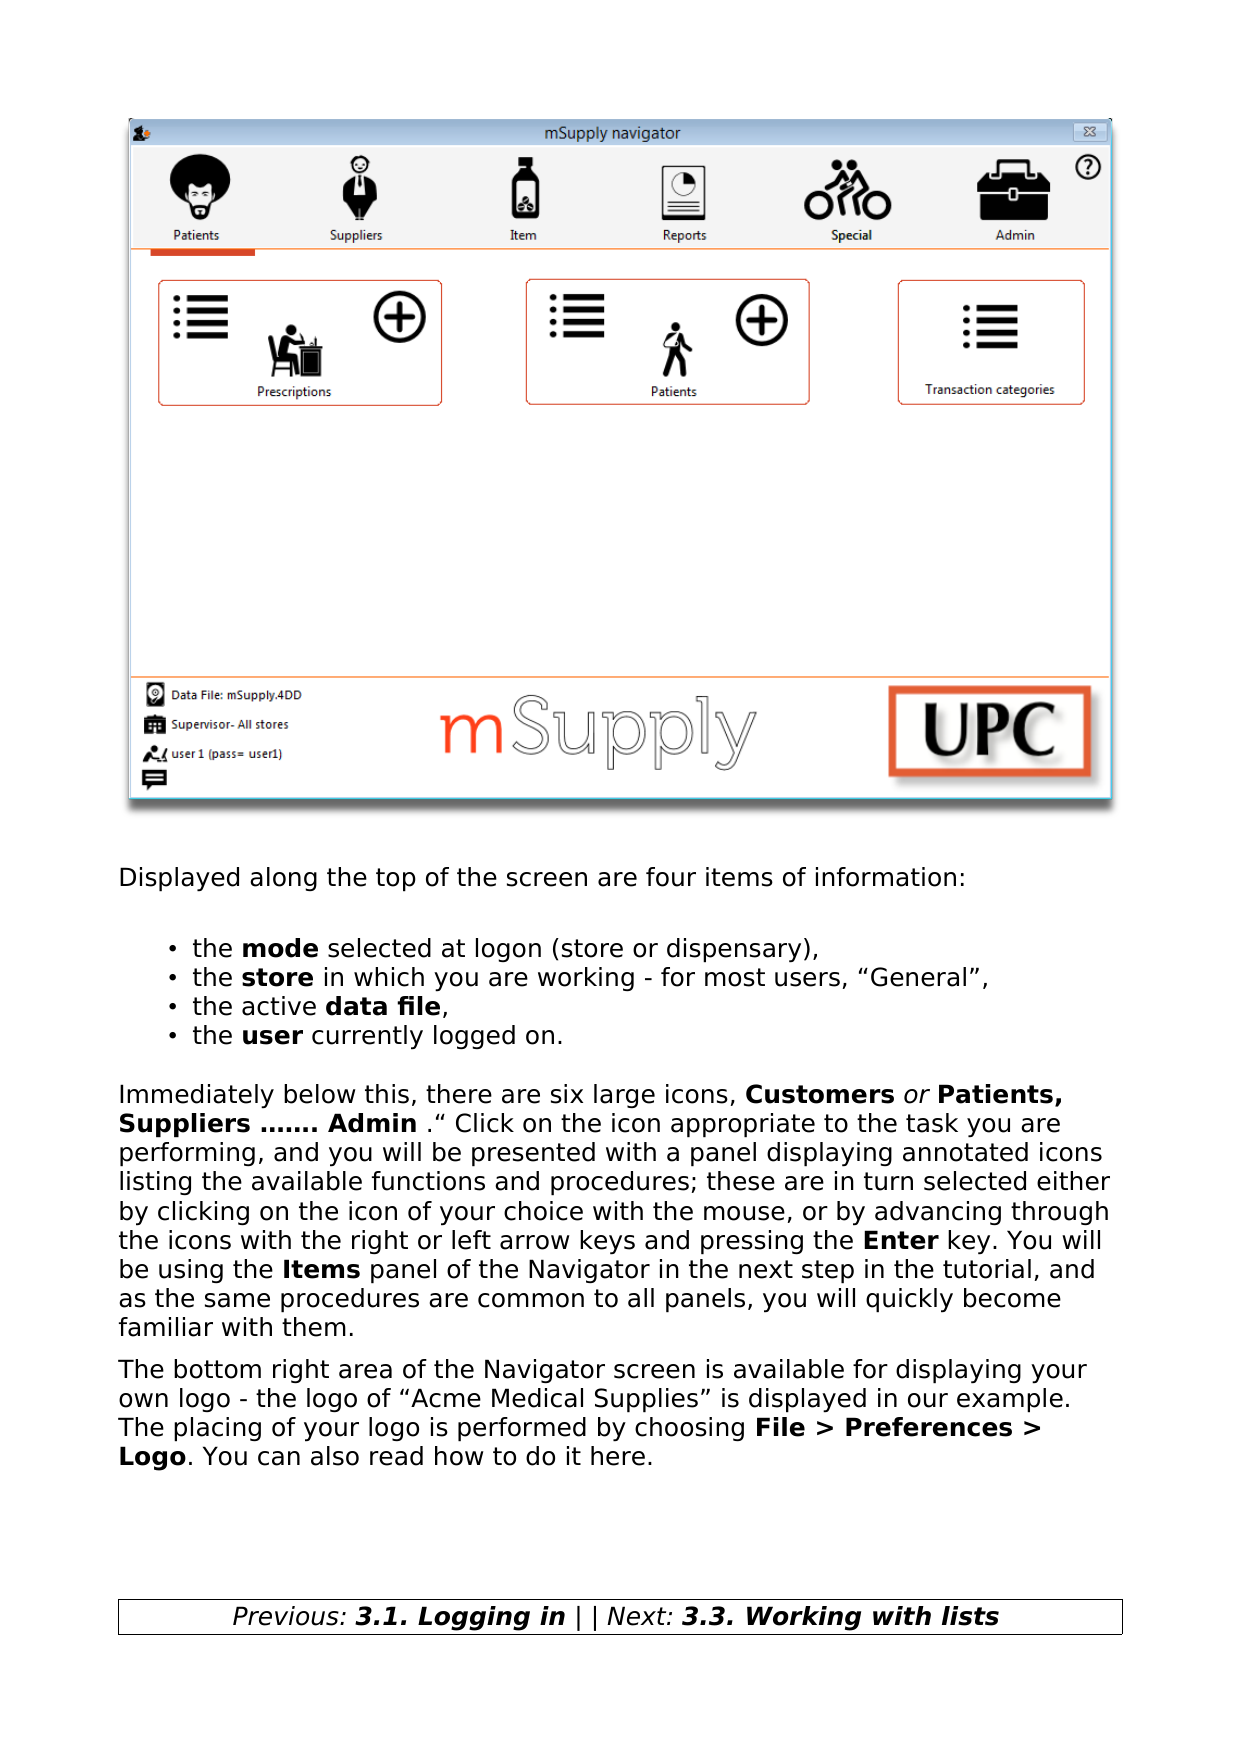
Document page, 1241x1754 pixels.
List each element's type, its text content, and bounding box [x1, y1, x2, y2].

list the mode selected at logon (store or dispensary), [177, 934, 1122, 963]
picture [118, 118, 1123, 821]
list the user currently logged on. [177, 1021, 1122, 1051]
text Immediately below this, there are six large icons, Customers or Patients, Suppliers ……. Admin .“ Click on the icon appropriate to the task you are performing, and you will be presented with a panel displaying annotated icons listing the available functions and procedures; these are in turn selected either by clicking on the icon of your choice with the mouse, or by advancing through the icons with the right or left arrow keys and pressing the Enter key. You will be using the Items panel of the Navigator in the next step in the tutorial, and as the same procedures are common to all panels, you will quickly become familiar with them. [118, 1080, 1122, 1342]
text The bottom right area of the Navigator screen is available for displaying your own logo - the logo of “Acme Medical Supplies” is displayed in our example. The placing of your logo is performed by choosing File > Preferences > Logo. You can also read how to do it here. [118, 1355, 1122, 1472]
list the active data file, [177, 992, 1122, 1021]
text Displayed along the top of the screen are four items of information: [118, 863, 1122, 892]
table_header Previous: 3.1. Logging in | | Next: 3.3. Working with lists [119, 1600, 1122, 1634]
list the store in which you are working - for most users, “General”, [177, 963, 1122, 992]
